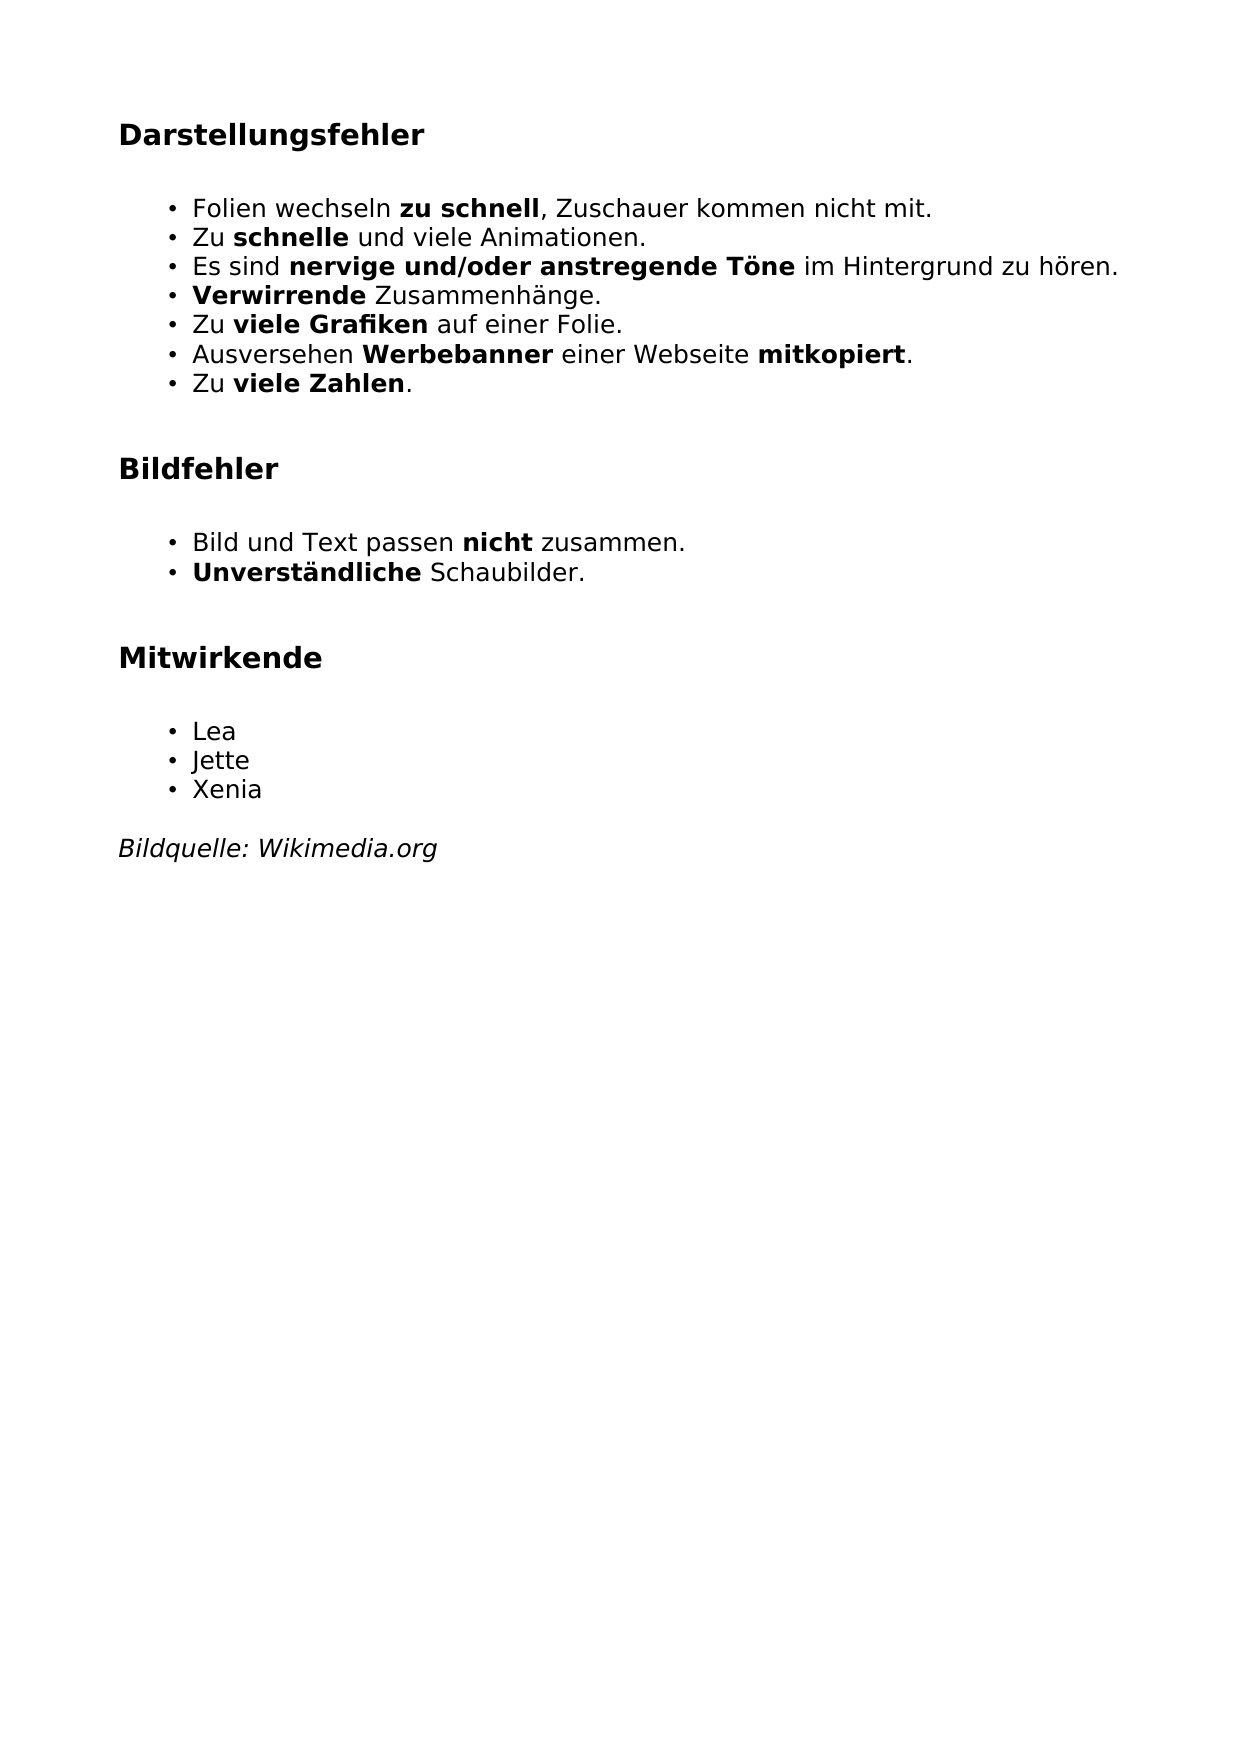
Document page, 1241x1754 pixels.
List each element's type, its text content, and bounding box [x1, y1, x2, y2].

list Zu viele Grafiken auf einer Folie. [177, 311, 1122, 340]
list Bild und Text passen nicht zusammen. [177, 529, 1122, 558]
text Bildquelle: Wikimedia.org [118, 834, 1122, 863]
list Verwirrende Zusammenhänge. [177, 282, 1122, 311]
list Es sind nervige und/oder anstregende Töne im Hintergrund zu hören. [177, 252, 1122, 282]
list Ausversehen Werbebanner einer Webseite mitkopiert. [177, 340, 1122, 369]
subtitle Darstellungsfehler [118, 118, 1122, 152]
list Xenia [177, 776, 1122, 805]
subtitle Mitwirkende [118, 641, 1122, 675]
list Zu schnelle und viele Animationen. [177, 223, 1122, 252]
list Lea [177, 717, 1122, 747]
subtitle Bildfehler [118, 453, 1122, 487]
list Zu viele Zahlen. [177, 369, 1122, 398]
list Folien wechseln zu schnell, Zuschauer kommen nicht mit. [177, 194, 1122, 223]
list Jette [177, 747, 1122, 776]
list Unverständliche Schaubilder. [177, 558, 1122, 587]
